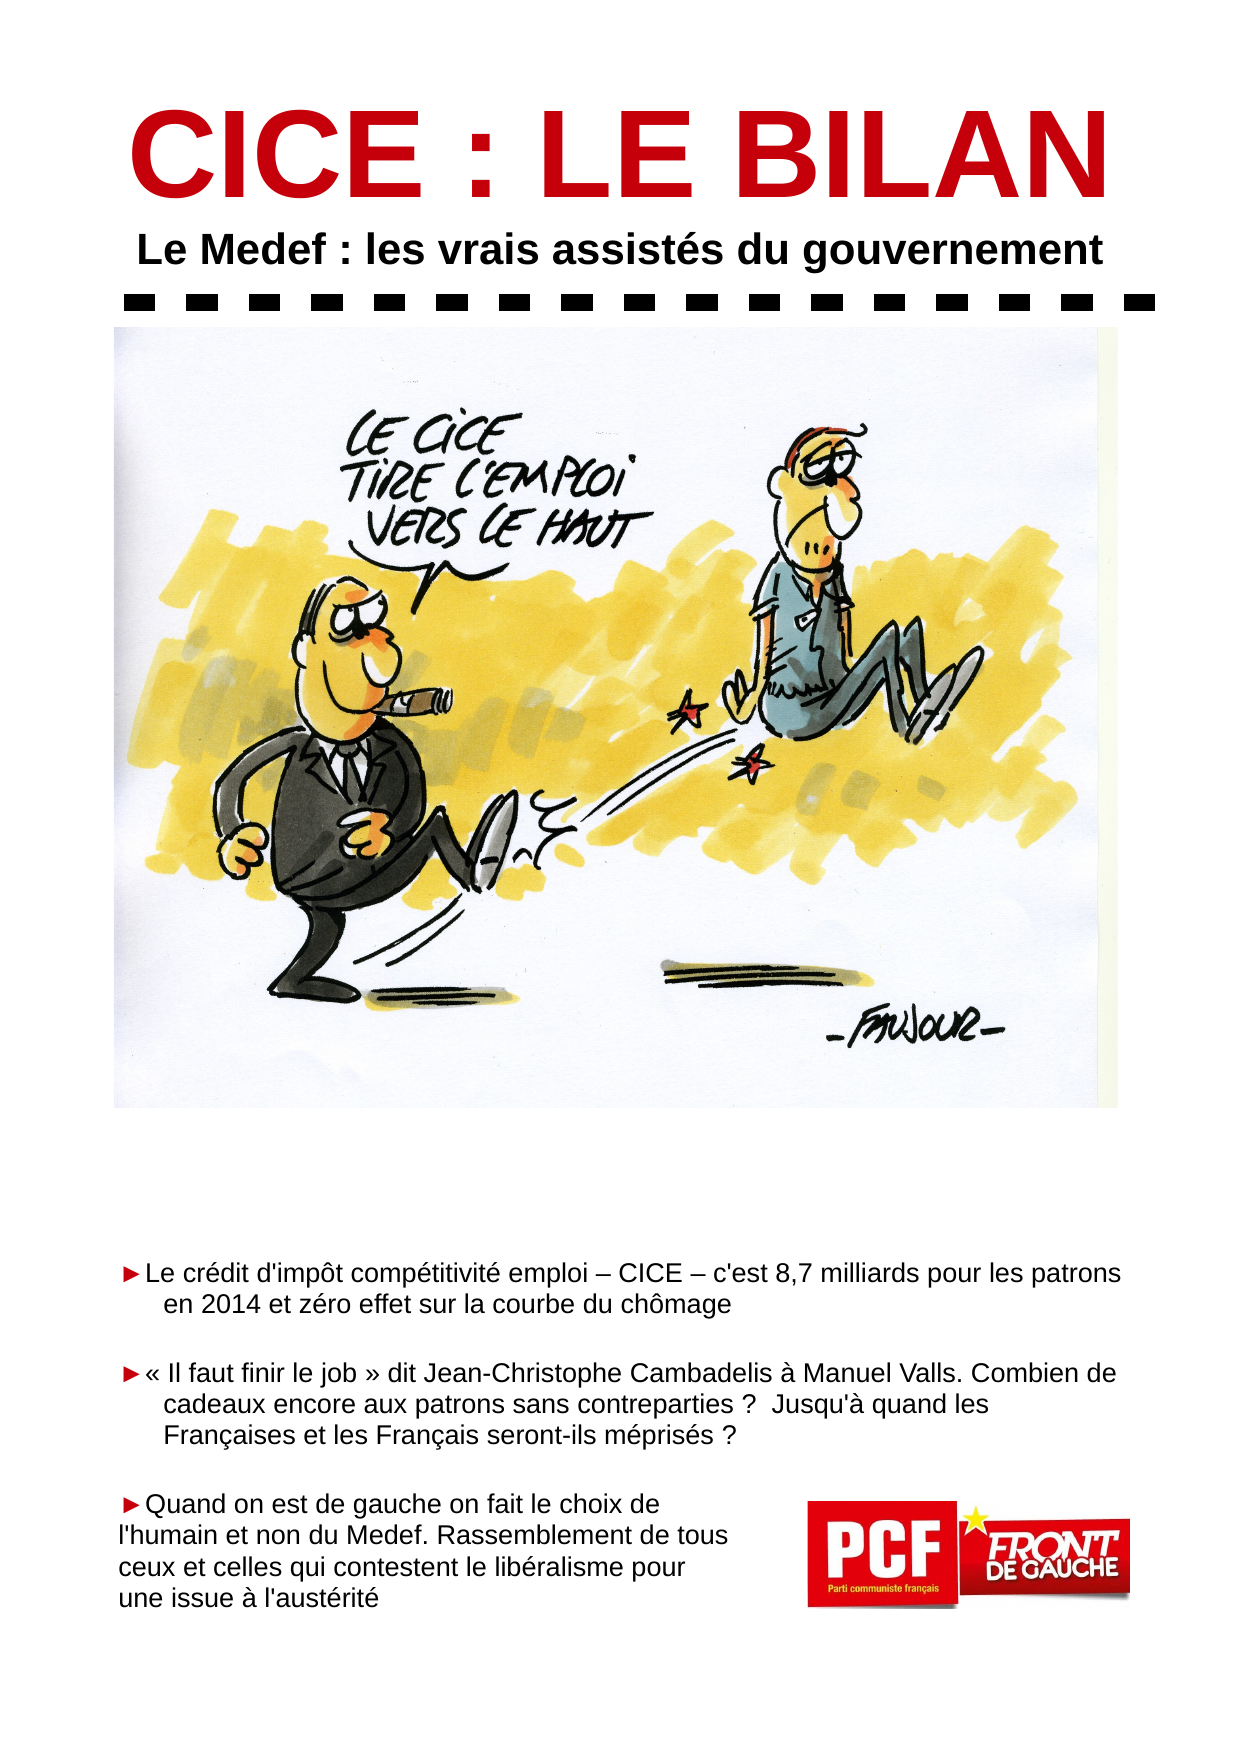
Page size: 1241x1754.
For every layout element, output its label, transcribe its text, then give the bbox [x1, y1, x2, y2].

subtitle ►Le crédit d'impôt compétitivité emploi – CICE – c'est 8,7 milliards pour les patrons en 2014 et zéro effet sur la courbe du chômage [118, 1257, 1122, 1319]
picture [807, 1501, 1130, 1609]
subtitle ►« Il faut finir le job » dit Jean-Christophe Cambadelis à Manuel Valls. Combien de cadeaux encore aux patrons sans contreparties ? Jusqu'à quand les Françaises et les Français seront-ils méprisés ? [118, 1357, 1122, 1451]
subtitle ►Quand on est de gauche on fait le choix de l'humain et non du Medef. Rassemblement de tous ceux et celles qui contestent le libéralisme pour une issue à l'austérité [118, 1488, 732, 1613]
picture [113, 327, 1118, 1108]
text Le Medef : les vrais assistés du gouvernement [118, 224, 1122, 274]
text CICE : LE BILAN [118, 80, 1122, 224]
